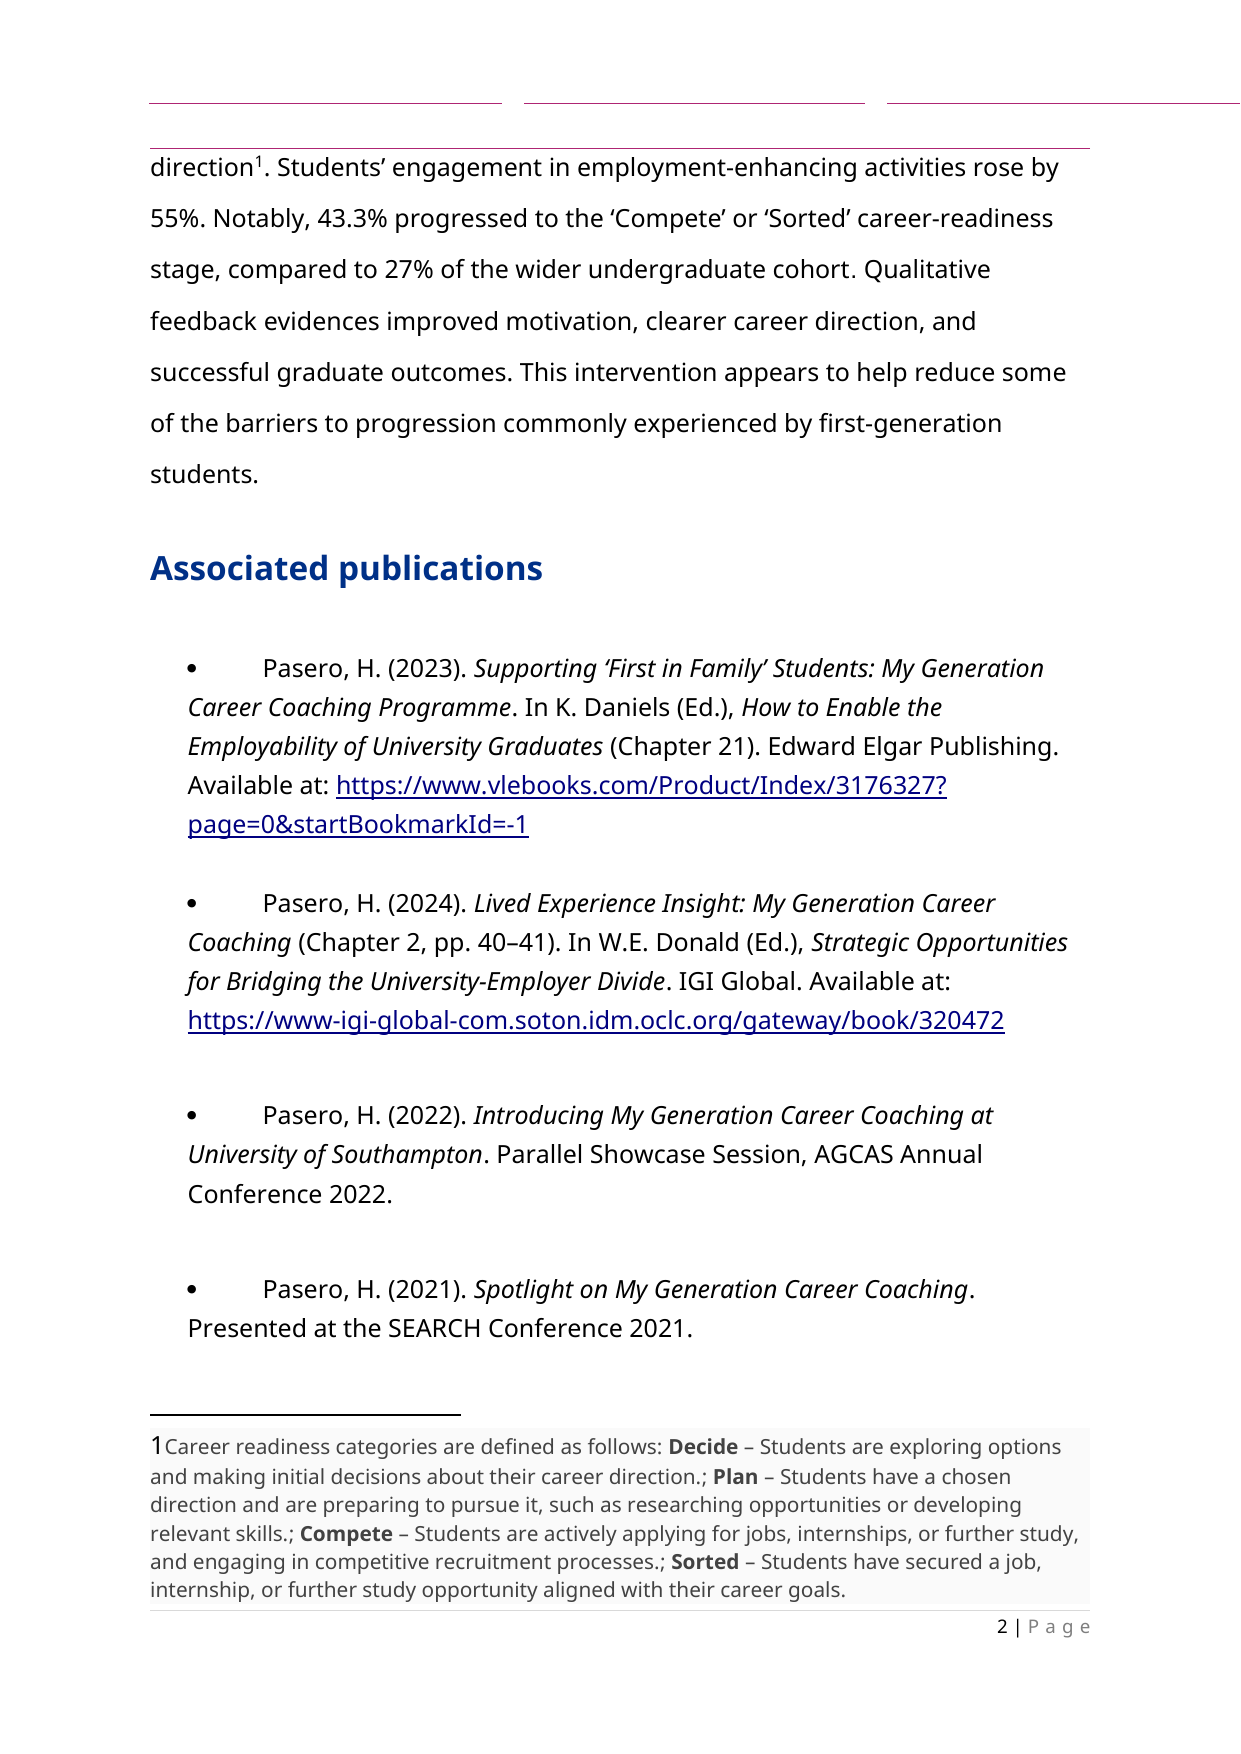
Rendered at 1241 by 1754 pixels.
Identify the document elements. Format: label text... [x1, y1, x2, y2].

subtitle Associated publications [150, 545, 1090, 590]
list Pasero, H. (2023). Supporting ‘First in Family’ Students: My Generation Career Coaching Programme. In K. Daniels (Ed.), How to Enable the Employability of University Graduates (Chapter 21). Edward Elgar Publishing. Available at: https://www.vlebooks.com/Product/Index/3176327?page=0&startBookmarkId=-1 [187, 651, 1090, 841]
text Outcomes indicate strong impact. Career Vision showed the largest relative increase: up 1.6 points from a lower baseline of 2.4 — a 67% improvement, indicating substantial growth in participants' clarity about their career direction. Students’ engagement in employment-enhancing activities rose by 55%. Notably, 43.3% progressed to the ‘Compete’ or ‘Sorted’ career-readiness stage, compared to 27% of the wider undergraduate cohort. Qualitative feedback evidences improved motivation, clearer career direction, and successful graduate outcomes. This intervention appears to help reduce some of the barriers to progression commonly experienced by first-generation students. [150, 150, 1090, 490]
text Career readiness categories are defined as follows: Decide – Students are exploring options and making initial decisions about their career direction.; Plan – Students have a chosen direction and are preparing to pursue it, such as researching opportunities or developing relevant skills.; Compete – Students are actively applying for jobs, internships, or further study, and engaging in competitive recruitment processes.; Sorted – Students have secured a job, internship, or further study opportunity aligned with their career goals. [150, 1428, 1090, 1604]
list Pasero, H. (2024). Lived Experience Insight: My Generation Career Coaching (Chapter 2, pp. 40–41). In W.E. Donald (Ed.), Strategic Opportunities for Bridging the University-Employer Divide. IGI Global. Available at: https://www-igi-global-com.soton.idm.oclc.org/gateway/book/320472 [187, 886, 1090, 1037]
list Pasero, H. (2022). Introducing My Generation Career Coaching at University of Southampton. Parallel Showcase Session, AGCAS Annual Conference 2022. [187, 1098, 1090, 1210]
list Pasero, H. (2021). Spotlight on My Generation Career Coaching. Presented at the SEARCH Conference 2021. [187, 1271, 1090, 1344]
